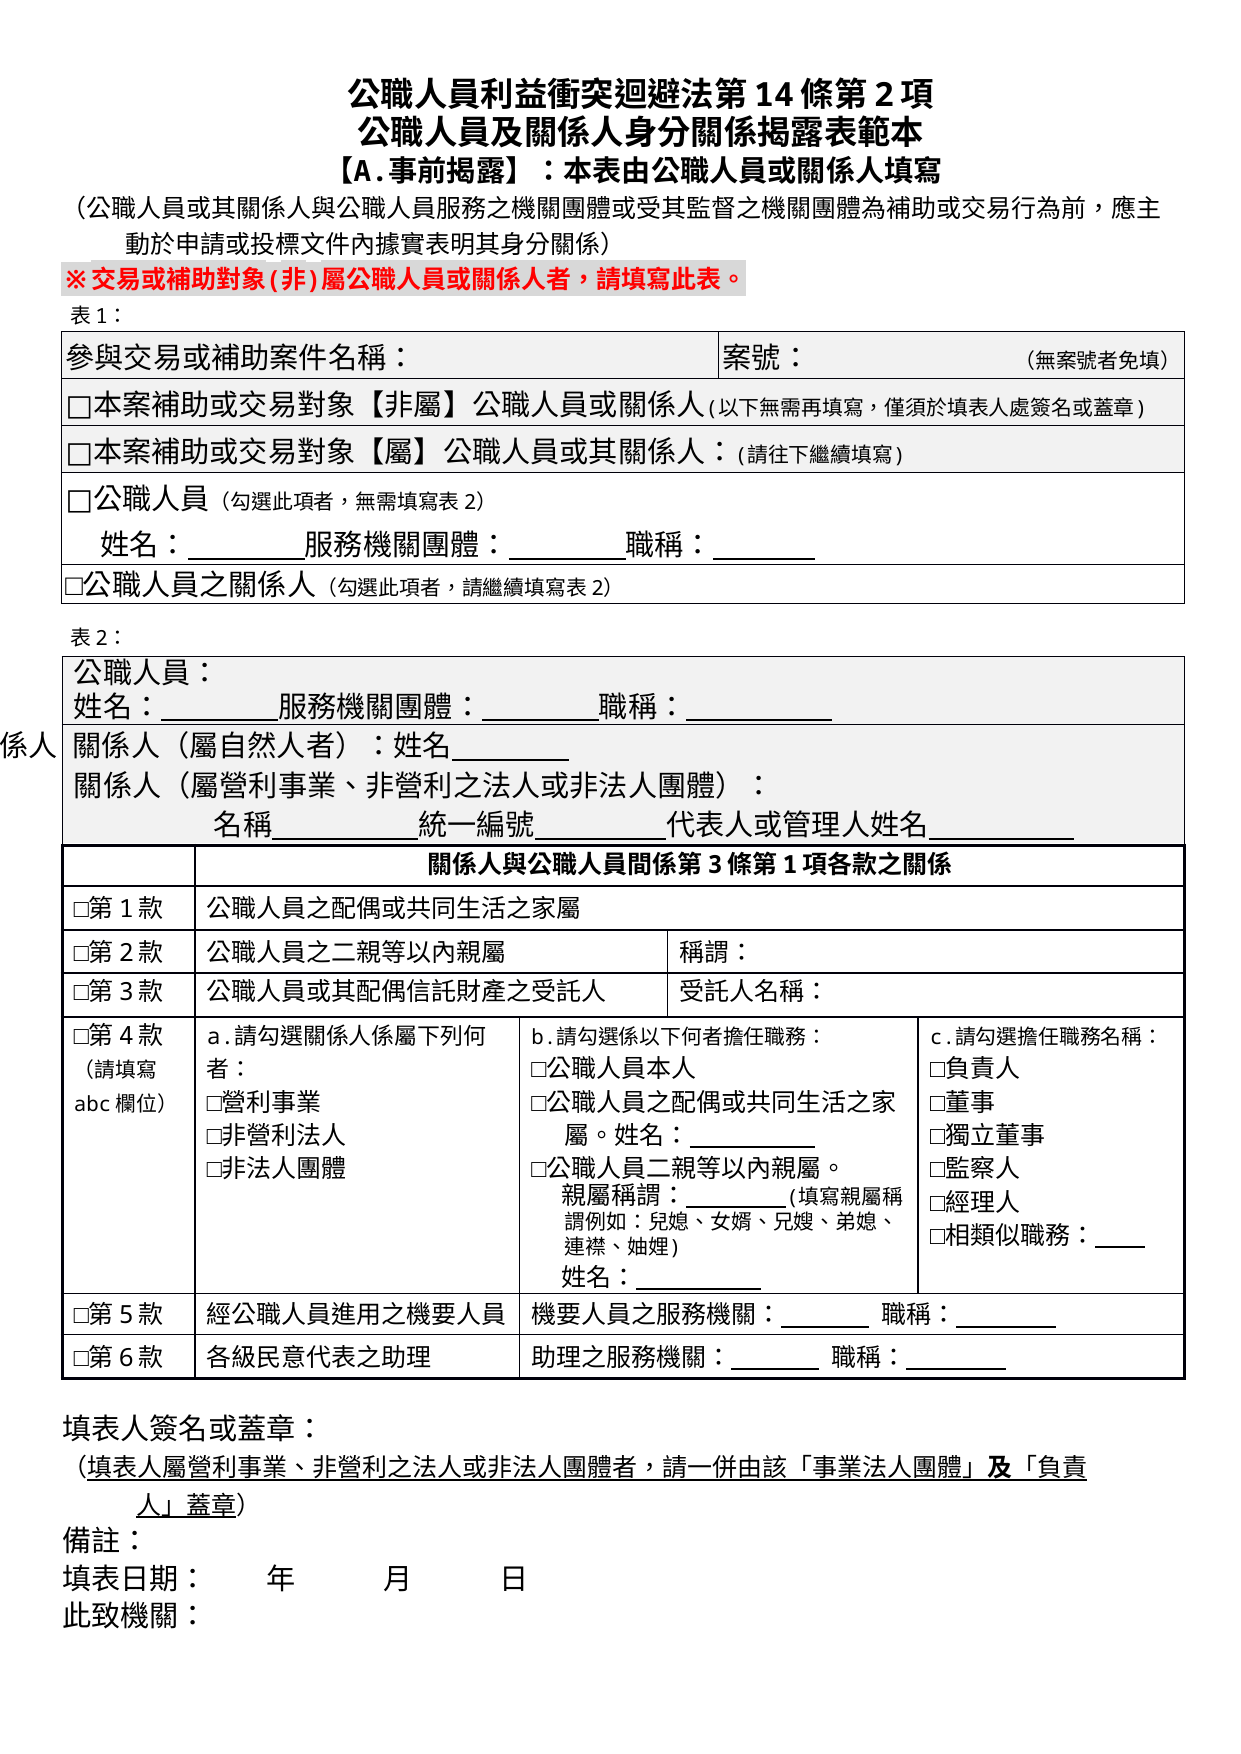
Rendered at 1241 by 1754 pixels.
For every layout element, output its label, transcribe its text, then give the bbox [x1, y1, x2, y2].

table_cell [64, 847, 194, 885]
text （填表人屬營利事業、非營利之法人或非法人團體者，請一併由該「事業法人團體」及「負責人」蓋章） [62, 1447, 1110, 1522]
table_cell 公職人員之二親等以內親屬 [196, 931, 667, 972]
text 【A.事前揭露】：本表由公職人員或關係人填寫 [33, 152, 1234, 189]
text 備註： [62, 1522, 1110, 1559]
table_cell □第3款 [64, 974, 194, 1016]
table_cell 公職人員或其配偶信託財產之受託人 [196, 974, 667, 1016]
table_cell 關係人 關係人（屬自然人者）：姓名 關係人（屬營利事業、非營利之法人或非法人團體）： 名稱 統一編號 代表人或管理人姓名 [63, 725, 1184, 843]
table_cell 關係人與公職人員間係第3條第1項各款之關係 [196, 847, 1183, 885]
table_cell □本案補助或交易對象【屬】公職人員或其關係人：(請往下繼續填寫) [62, 426, 1184, 472]
text 公職人員及關係人身分關係揭露表範本 [33, 114, 1240, 152]
table_header 參與交易或補助案件名稱： [62, 332, 718, 378]
table_cell c.請勾選擔任職務名稱： □負責人 □董事 □獨立董事 □監察人 □經理人 □相類似職務： [919, 1018, 1183, 1293]
text 表1： [33, 296, 1189, 331]
table_cell b.請勾選係以下何者擔任職務： □公職人員本人 □公職人員之配偶或共同生活之家屬。姓名： □公職人員二親等以內親屬。 親屬稱謂： (填寫親屬稱謂例如：兒媳、女婿、兄嫂、弟媳、連襟、妯娌) 姓名： [520, 1018, 917, 1293]
table_cell □本案補助或交易對象【非屬】公職人員或關係人(以下無需再填寫，僅須於填表人處簽名或蓋章) [62, 379, 1184, 425]
table_header 案號： （無案號者免填） [719, 332, 1184, 378]
table_cell a.請勾選關係人係屬下列何者： □營利事業 □非營利法人 □非法人團體 [196, 1018, 519, 1293]
table_cell □公職人員之關係人（勾選此項者，請繼續填寫表2） [62, 565, 1184, 603]
text 填表人簽名或蓋章： [62, 1409, 1110, 1447]
table_cell 助理之服務機關： 職稱： [520, 1335, 1183, 1377]
table_cell □公職人員（勾選此項者，無需填寫表2） 姓名： 服務機關團體： 職稱： [62, 473, 1184, 564]
table_cell 各級民意代表之助理 [196, 1335, 519, 1377]
text ※交易或補助對象(非)屬公職人員或關係人者，請填寫此表。 [61, 260, 1184, 296]
text 填表日期： 年 月 日 [62, 1559, 1110, 1597]
text 此致機關： [62, 1597, 1110, 1634]
text 表2： [33, 604, 1110, 656]
table_cell 經公職人員進用之機要人員 [196, 1294, 519, 1334]
table_cell 受託人名稱： [668, 974, 1183, 1016]
table_cell □第4款 （請填寫abc欄位） [64, 1018, 194, 1293]
text （公職人員或其關係人與公職人員服務之機關團體或受其監督之機關團體為補助或交易行為前，應主動於申請或投標文件內據實表明其身分關係） [61, 189, 1184, 260]
table_cell 稱謂： [668, 931, 1183, 972]
table_cell □第5款 [64, 1294, 194, 1334]
table_cell 機要人員之服務機關： 職稱： [520, 1294, 1183, 1334]
text 公職人員利益衝突迴避法第14條第2項 [33, 77, 1240, 114]
table_header 公職人員： 姓名： 服務機關團體： 職稱： [63, 657, 1184, 724]
table_cell □第2款 [64, 931, 194, 972]
table_cell □第1款 [64, 887, 194, 929]
table_cell □第6款 [64, 1335, 194, 1377]
table_cell 公職人員之配偶或共同生活之家屬 [196, 887, 1183, 929]
